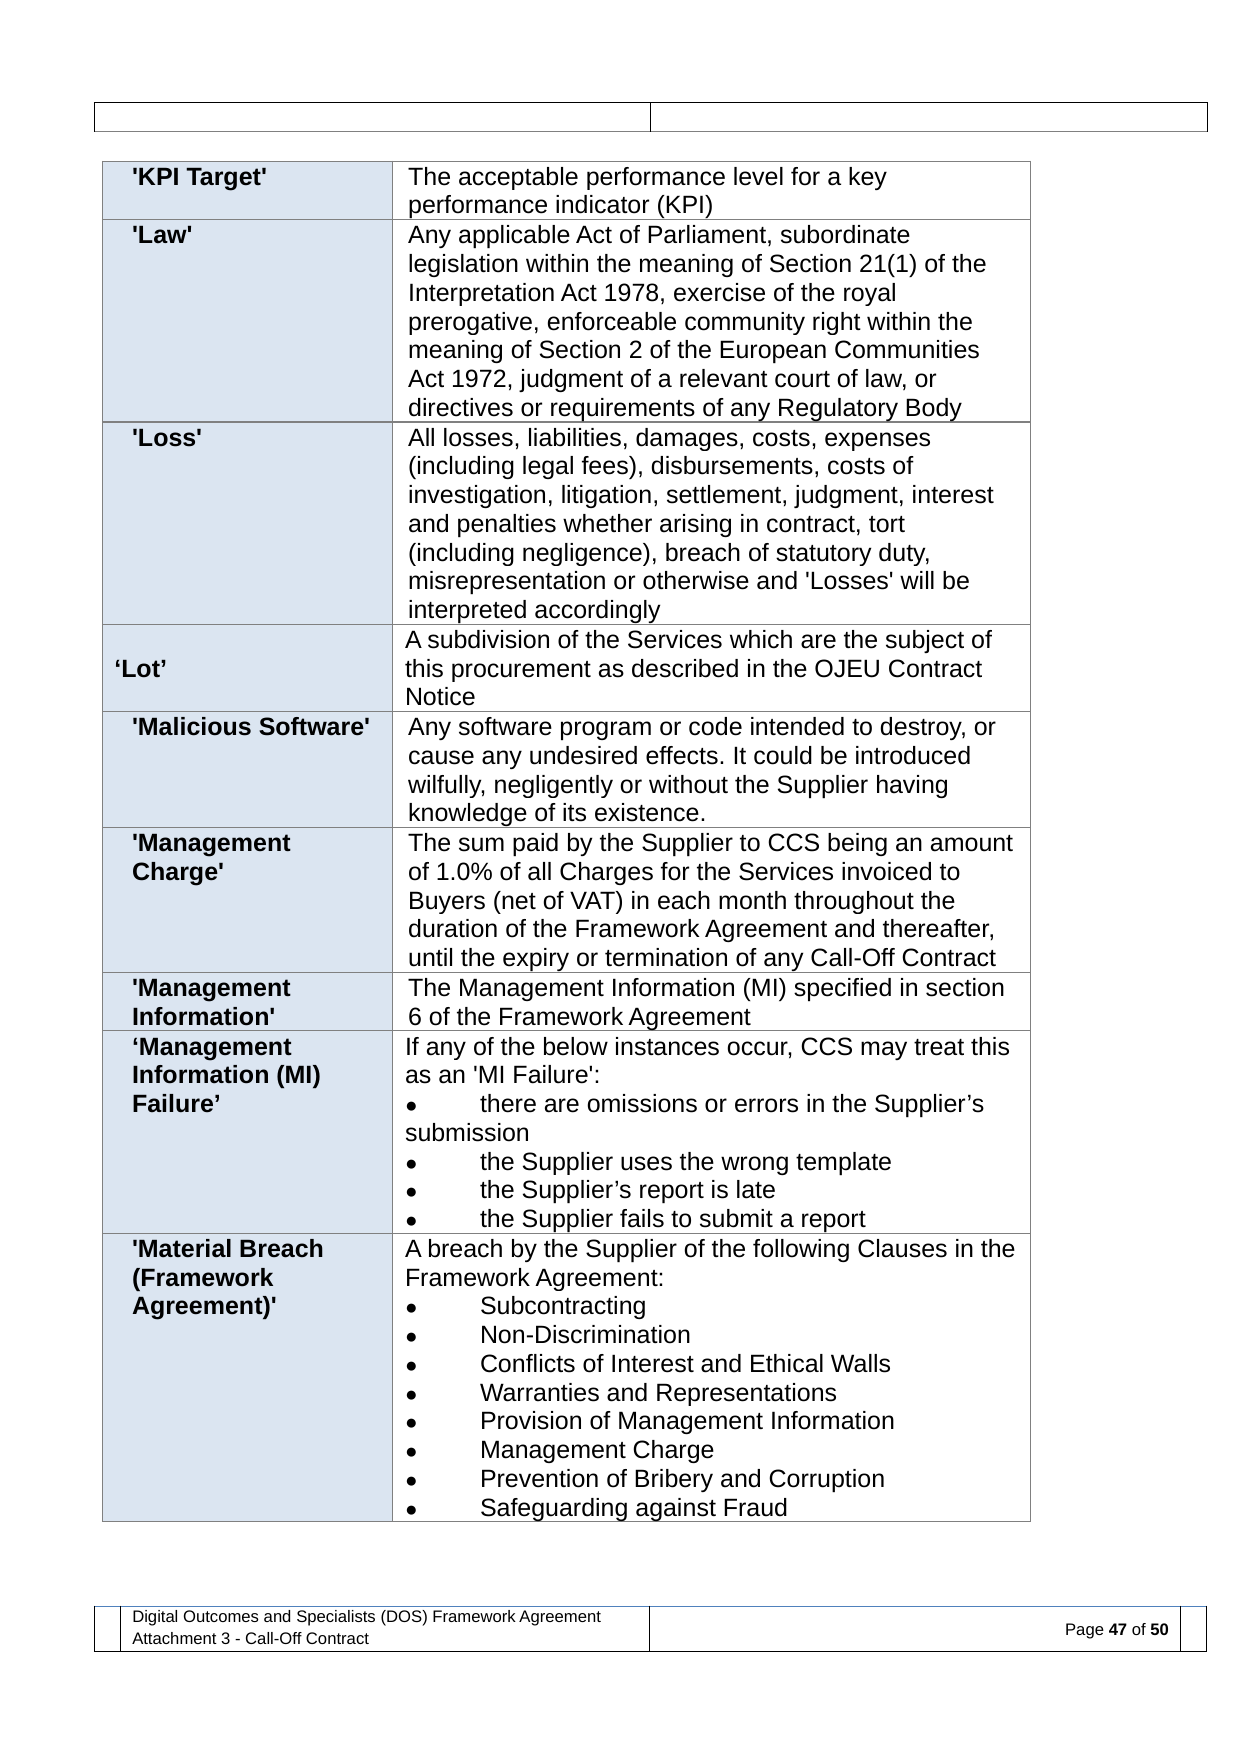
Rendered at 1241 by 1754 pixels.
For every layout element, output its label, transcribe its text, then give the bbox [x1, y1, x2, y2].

table_cell 'Material Breach (Framework Agreement)' [103, 1234, 392, 1521]
table_cell A breach by the Supplier of the following Clauses in the Framework Agreement: Subcontracting Non-Discrimination Conflicts of Interest and Ethical Walls Warranties and Representations Provision of Management Information Management Charge Prevention of Bribery and Corruption Safeguarding against Fraud Data Protection and Disclosure Intellectual Property Rights and Indemnity Confidentiality Official Secrets Act Audit [393, 1234, 1030, 1521]
table_cell Any applicable Act of Parliament, subordinate legislation within the meaning of Section 21(1) of the Interpretation Act 1978, exercise of the royal prerogative, enforceable community right within the meaning of Section 2 of the European Communities Act 1972, judgment of a relevant court of law, or directives or requirements of any Regulatory Body [393, 220, 1030, 421]
table_cell 'Loss' [103, 423, 392, 624]
table_cell 'Management Charge' [103, 828, 392, 972]
table_cell All losses, liabilities, damages, costs, expenses (including legal fees), disbursements, costs of investigation, litigation, settlement, judgment, interest and penalties whether arising in contract, tort (including negligence), breach of statutory duty, misrepresentation or otherwise and 'Losses' will be interpreted accordingly [393, 423, 1030, 624]
table_cell The sum paid by the Supplier to CCS being an amount of 1.0% of all Charges for the Services invoiced to Buyers (net of VAT) in each month throughout the duration of the Framework Agreement and thereafter, until the expiry or termination of any Call-Off Contract [393, 828, 1030, 972]
table_cell 'Law' [103, 220, 392, 421]
table_cell 'KPI Target' [103, 162, 392, 219]
table_cell ‘Lot’ [103, 625, 392, 711]
table_cell A subdivision of the Services which are the subject of this procurement as described in the OJEU Contract Notice [393, 625, 1030, 711]
table_cell ‘Management Information (MI) Failure’ [103, 1031, 392, 1233]
table_cell Any software program or code intended to destroy, or cause any undesired effects. It could be introduced wilfully, negligently or without the Supplier having knowledge of its existence. [393, 712, 1030, 827]
table_cell If any of the below instances occur, CCS may treat this as an 'MI Failure': there are omissions or errors in the Supplier’s submission the Supplier uses the wrong template the Supplier’s report is late the Supplier fails to submit a report [393, 1031, 1030, 1233]
table_cell 'Management Information' [103, 973, 392, 1030]
table_cell The acceptable performance level for a key performance indicator (KPI) [393, 162, 1030, 219]
table_cell 'Malicious Software' [103, 712, 392, 827]
table_cell The Management Information (MI) specified in section 6 of the Framework Agreement [393, 973, 1030, 1030]
